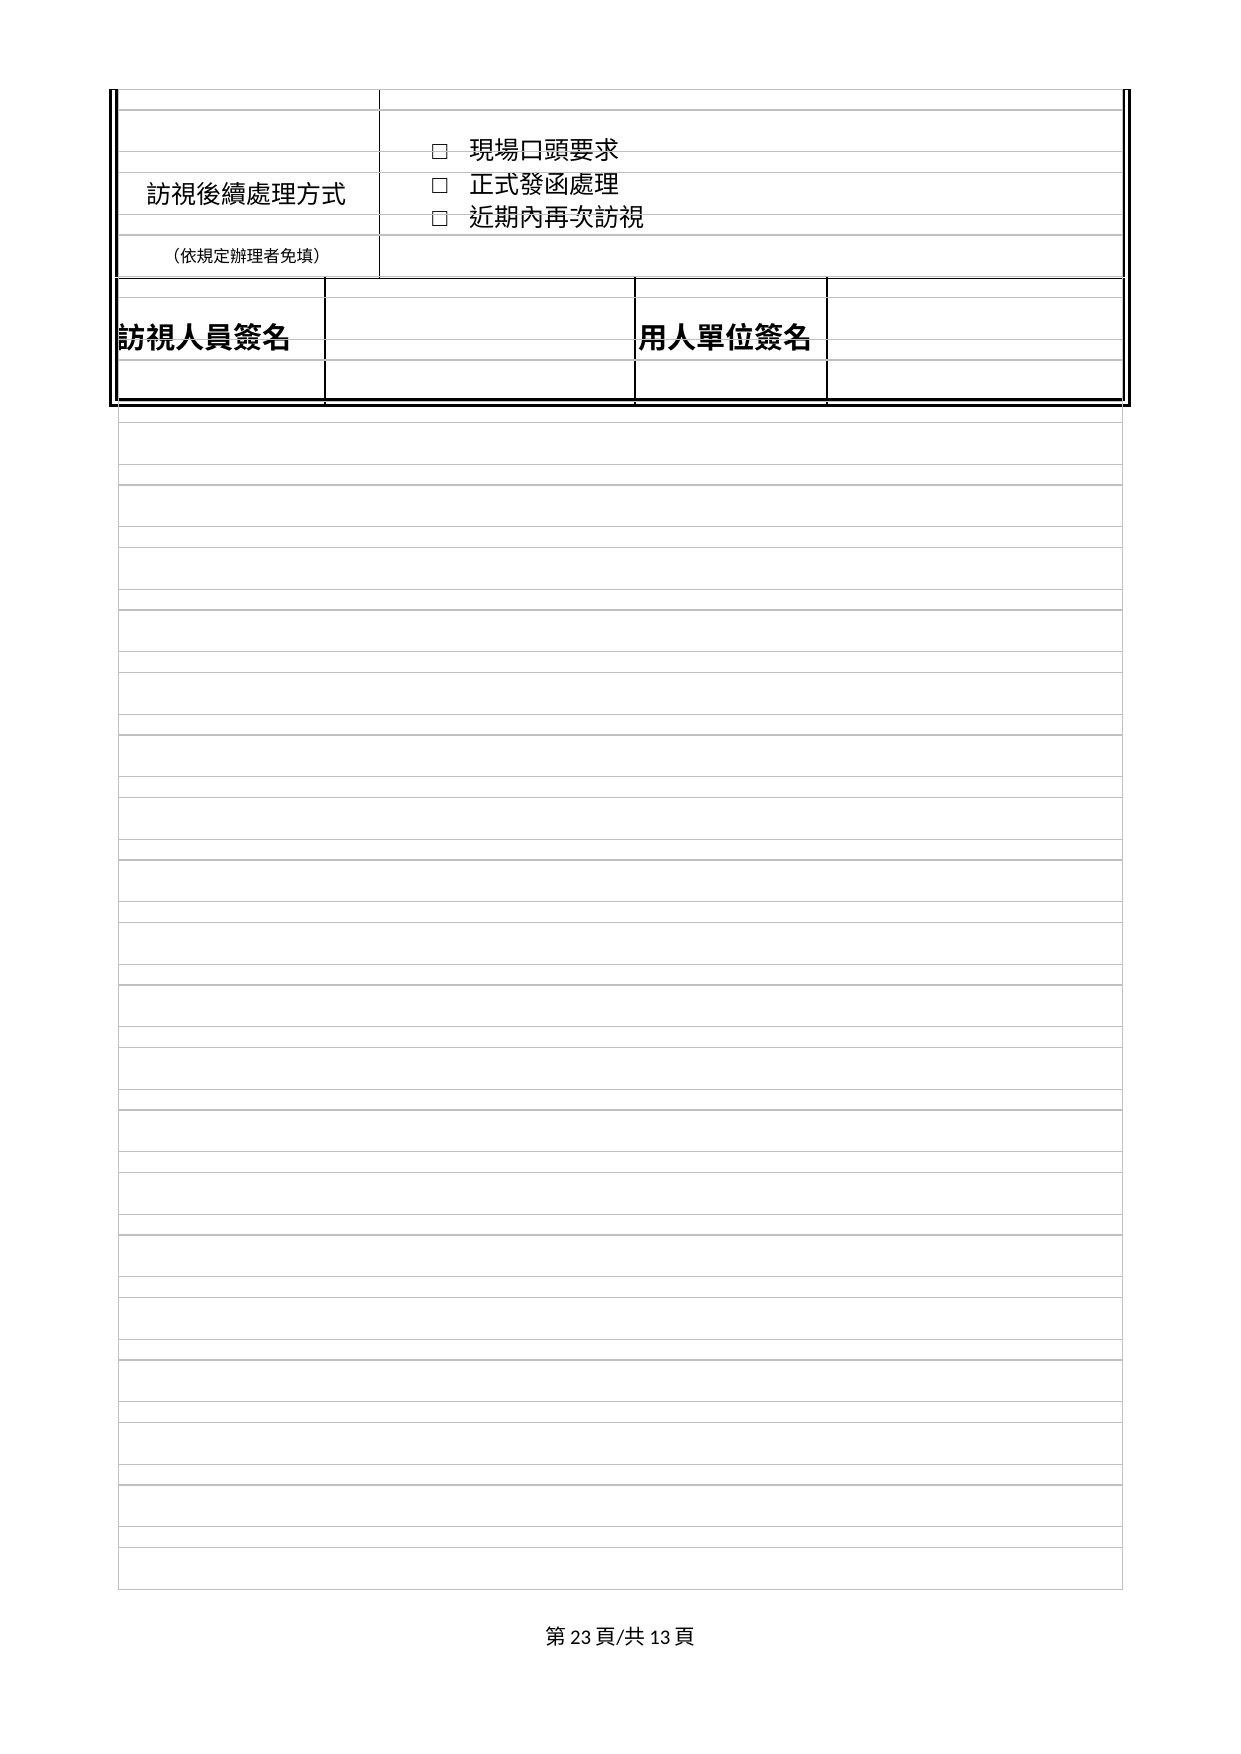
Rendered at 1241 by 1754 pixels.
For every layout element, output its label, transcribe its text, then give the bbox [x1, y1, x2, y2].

table_cell [828, 298, 1122, 339]
table_cell [326, 340, 634, 359]
table_cell [119, 152, 379, 172]
table_cell [119, 111, 379, 151]
table_cell 現場口頭要求 正式發函處理 近期內再次訪視 [380, 236, 1122, 276]
table_cell 現場口頭要求 正式發函處理 近期內再次訪視 [380, 90, 1122, 109]
table_cell 用人單位簽名 [636, 279, 826, 297]
table_cell 用人單位簽名 [636, 361, 826, 398]
table_cell [119, 90, 379, 109]
table_cell 訪視後續處理方式 [119, 173, 379, 214]
table_cell 用人單位簽名 [636, 340, 826, 359]
table_cell 現場口頭要求 正式發函處理 近期內再次訪視 [380, 111, 1122, 151]
table_cell 用人單位簽名 [636, 298, 826, 339]
table_cell 現場口頭要求 正式發函處理 近期內再次訪視 [380, 215, 1122, 234]
table_cell 訪視人員簽名 [119, 361, 324, 398]
table_cell 訪視人員簽名 [119, 298, 324, 339]
table_cell 訪視人員簽名 [119, 279, 324, 297]
table_cell [326, 361, 634, 398]
table_cell （依規定辦理者免填） [119, 236, 379, 276]
table_cell [828, 340, 1122, 359]
table_cell [828, 361, 1122, 398]
table_cell 現場口頭要求 正式發函處理 近期內再次訪視 [380, 152, 1122, 172]
table_cell [119, 215, 379, 234]
table_cell [326, 298, 634, 339]
table_cell [828, 279, 1122, 297]
table_cell 訪視人員簽名 [119, 340, 324, 359]
table_cell [326, 279, 634, 297]
table_cell 現場口頭要求 正式發函處理 近期內再次訪視 [380, 173, 1122, 214]
